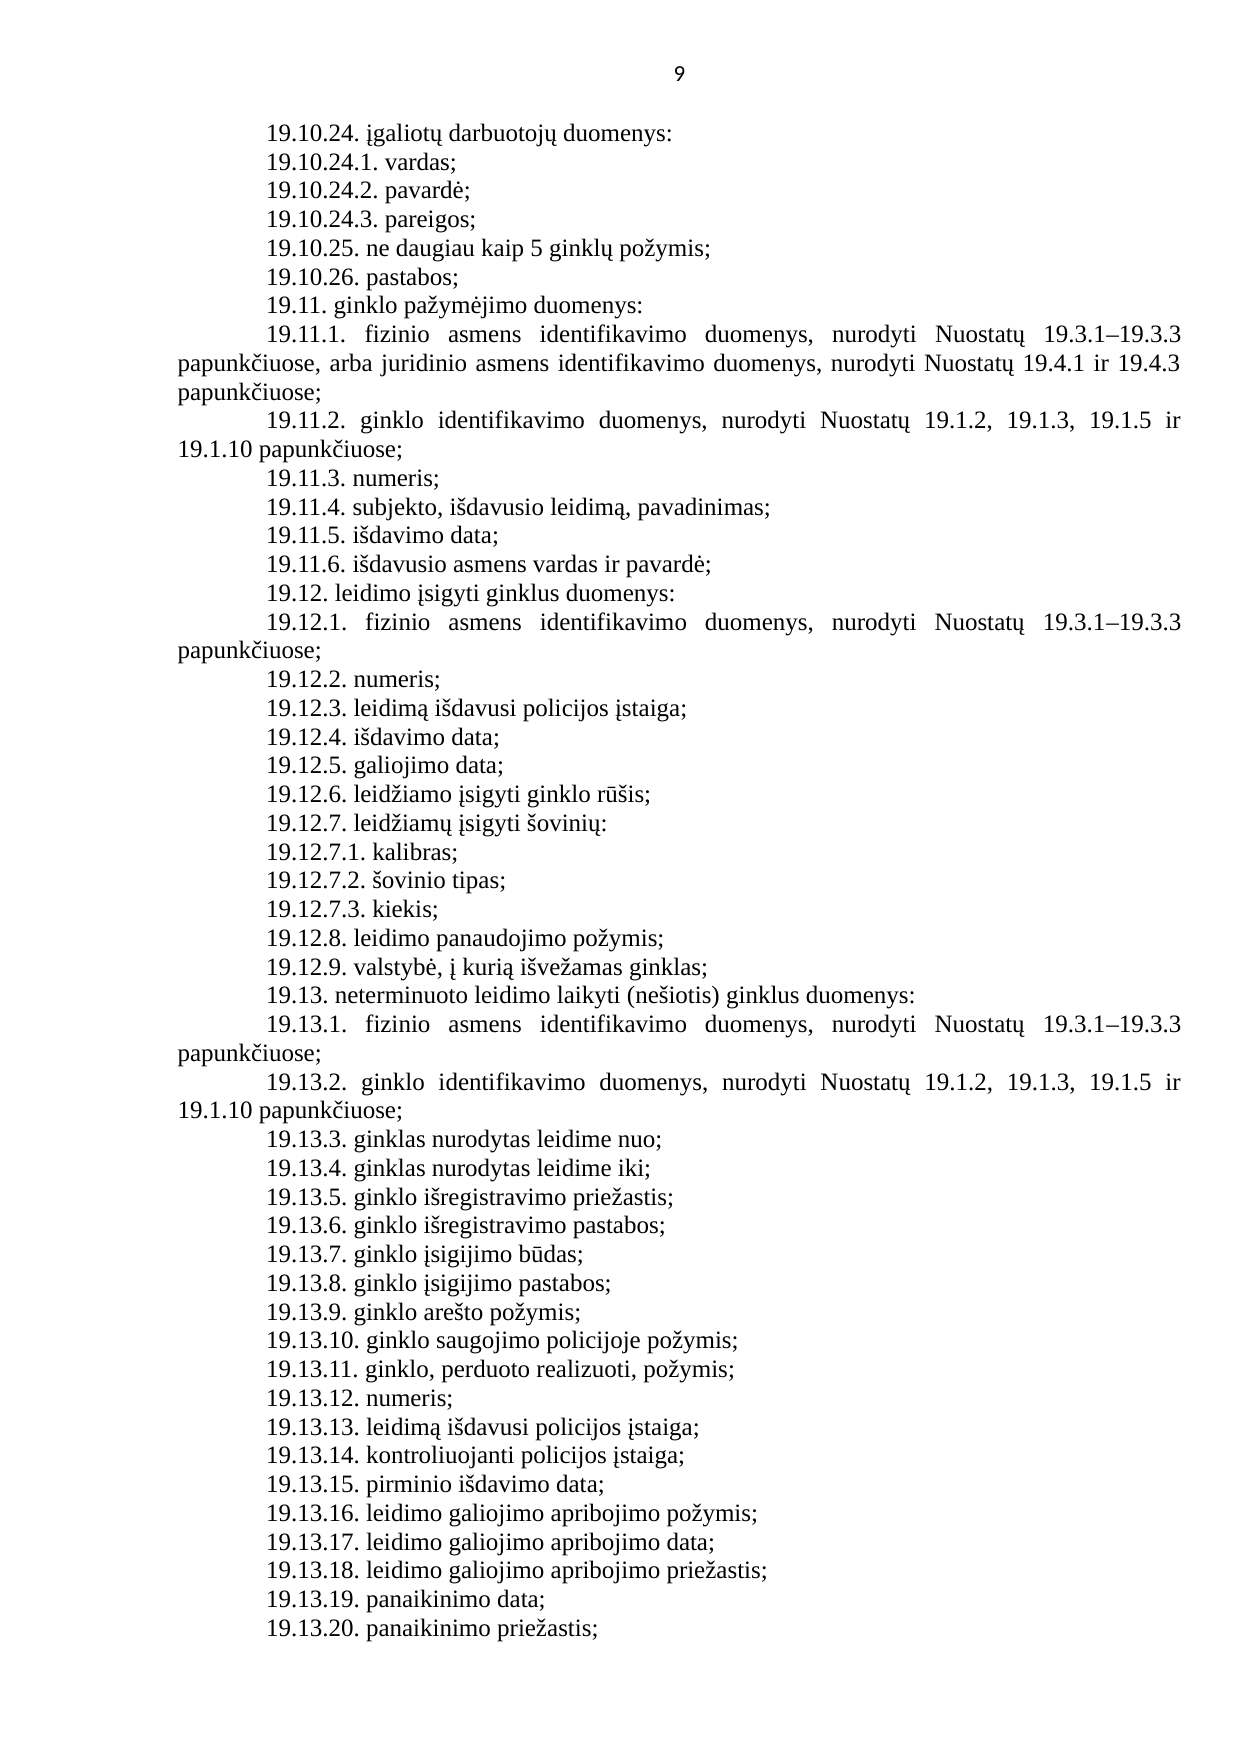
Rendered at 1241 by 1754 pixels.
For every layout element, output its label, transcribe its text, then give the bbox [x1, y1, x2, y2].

text 19.11.3. numeris; [177, 463, 1181, 492]
text 19.12.7.3. kiekis; [177, 894, 1181, 923]
text 19.13.2. ginklo identifikavimo duomenys, nurodyti Nuostatų 19.1.2, 19.1.3, 19.1.5 ir 19.1.10 papunkčiuose; [177, 1067, 1181, 1124]
text 19.13.5. ginklo išregistravimo priežastis; [177, 1182, 1181, 1211]
text 19.11.1. fizinio asmens identifikavimo duomenys, nurodyti Nuostatų 19.3.1–19.3.3 papunkčiuose, arba juridinio asmens identifikavimo duomenys, nurodyti Nuostatų 19.4.1 ir 19.4.3 papunkčiuose; [177, 319, 1181, 406]
text 19.13.13. leidimą išdavusi policijos įstaiga; [177, 1412, 1181, 1441]
text 19.12.9. valstybė, į kurią išvežamas ginklas; [177, 952, 1181, 981]
text 19.10.24.3. pareigos; [177, 204, 1181, 233]
text 19.13.19. panaikinimo data; [177, 1584, 1181, 1613]
text 19.13.4. ginklas nurodytas leidime iki; [177, 1153, 1181, 1182]
text 19.13.6. ginklo išregistravimo pastabos; [177, 1211, 1181, 1239]
text 19.13.12. numeris; [177, 1383, 1181, 1412]
text 19.12.7.2. šovinio tipas; [177, 866, 1181, 894]
text 19.13.17. leidimo galiojimo apribojimo data; [177, 1527, 1181, 1556]
text 19.12. leidimo įsigyti ginklus duomenys: [177, 578, 1181, 607]
text 19.13.8. ginklo įsigijimo pastabos; [177, 1268, 1181, 1297]
text 19.13.16. leidimo galiojimo apribojimo požymis; [177, 1498, 1181, 1527]
text 19.10.24. įgaliotų darbuotojų duomenys: [177, 118, 1181, 147]
text 19.13.3. ginklas nurodytas leidime nuo; [177, 1124, 1181, 1153]
text 19.10.24.1. vardas; [177, 147, 1181, 176]
text 19.12.3. leidimą išdavusi policijos įstaiga; [177, 693, 1181, 722]
text 19.10.26. pastabos; [177, 262, 1181, 291]
text 19.12.7.1. kalibras; [177, 837, 1181, 866]
text 19.13. neterminuoto leidimo laikyti (nešiotis) ginklus duomenys: [177, 981, 1181, 1009]
text 19.11. ginklo pažymėjimo duomenys: [177, 291, 1181, 319]
text 19.12.8. leidimo panaudojimo požymis; [177, 923, 1181, 952]
text 19.11.5. išdavimo data; [177, 521, 1181, 549]
text 19.12.1. fizinio asmens identifikavimo duomenys, nurodyti Nuostatų 19.3.1–19.3.3 papunkčiuose; [177, 607, 1181, 664]
text 19.13.1. fizinio asmens identifikavimo duomenys, nurodyti Nuostatų 19.3.1–19.3.3 papunkčiuose; [177, 1009, 1181, 1067]
text 19.13.10. ginklo saugojimo policijoje požymis; [177, 1326, 1181, 1354]
text 19.11.4. subjekto, išdavusio leidimą, pavadinimas; [177, 492, 1181, 521]
text 19.12.4. išdavimo data; [177, 722, 1181, 751]
text 19.12.2. numeris; [177, 664, 1181, 693]
text 19.11.2. ginklo identifikavimo duomenys, nurodyti Nuostatų 19.1.2, 19.1.3, 19.1.5 ir 19.1.10 papunkčiuose; [177, 406, 1181, 463]
text 19.10.25. ne daugiau kaip 5 ginklų požymis; [177, 233, 1181, 262]
text 19.13.7. ginklo įsigijimo būdas; [177, 1239, 1181, 1268]
text 19.13.9. ginklo arešto požymis; [177, 1297, 1181, 1326]
text 19.13.14. kontroliuojanti policijos įstaiga; [177, 1441, 1181, 1469]
text 19.12.6. leidžiamo įsigyti ginklo rūšis; [177, 779, 1181, 808]
text 19.13.18. leidimo galiojimo apribojimo priežastis; [177, 1556, 1181, 1584]
text 19.10.24.2. pavardė; [177, 176, 1181, 204]
text 19.13.20. panaikinimo priežastis; [177, 1613, 1181, 1642]
text 19.11.6. išdavusio asmens vardas ir pavardė; [177, 549, 1181, 578]
text 19.12.7. leidžiamų įsigyti šovinių: [177, 808, 1181, 837]
text 19.13.15. pirminio išdavimo data; [177, 1469, 1181, 1498]
text 19.12.5. galiojimo data; [177, 751, 1181, 779]
text 19.13.11. ginklo, perduoto realizuoti, požymis; [177, 1354, 1181, 1383]
